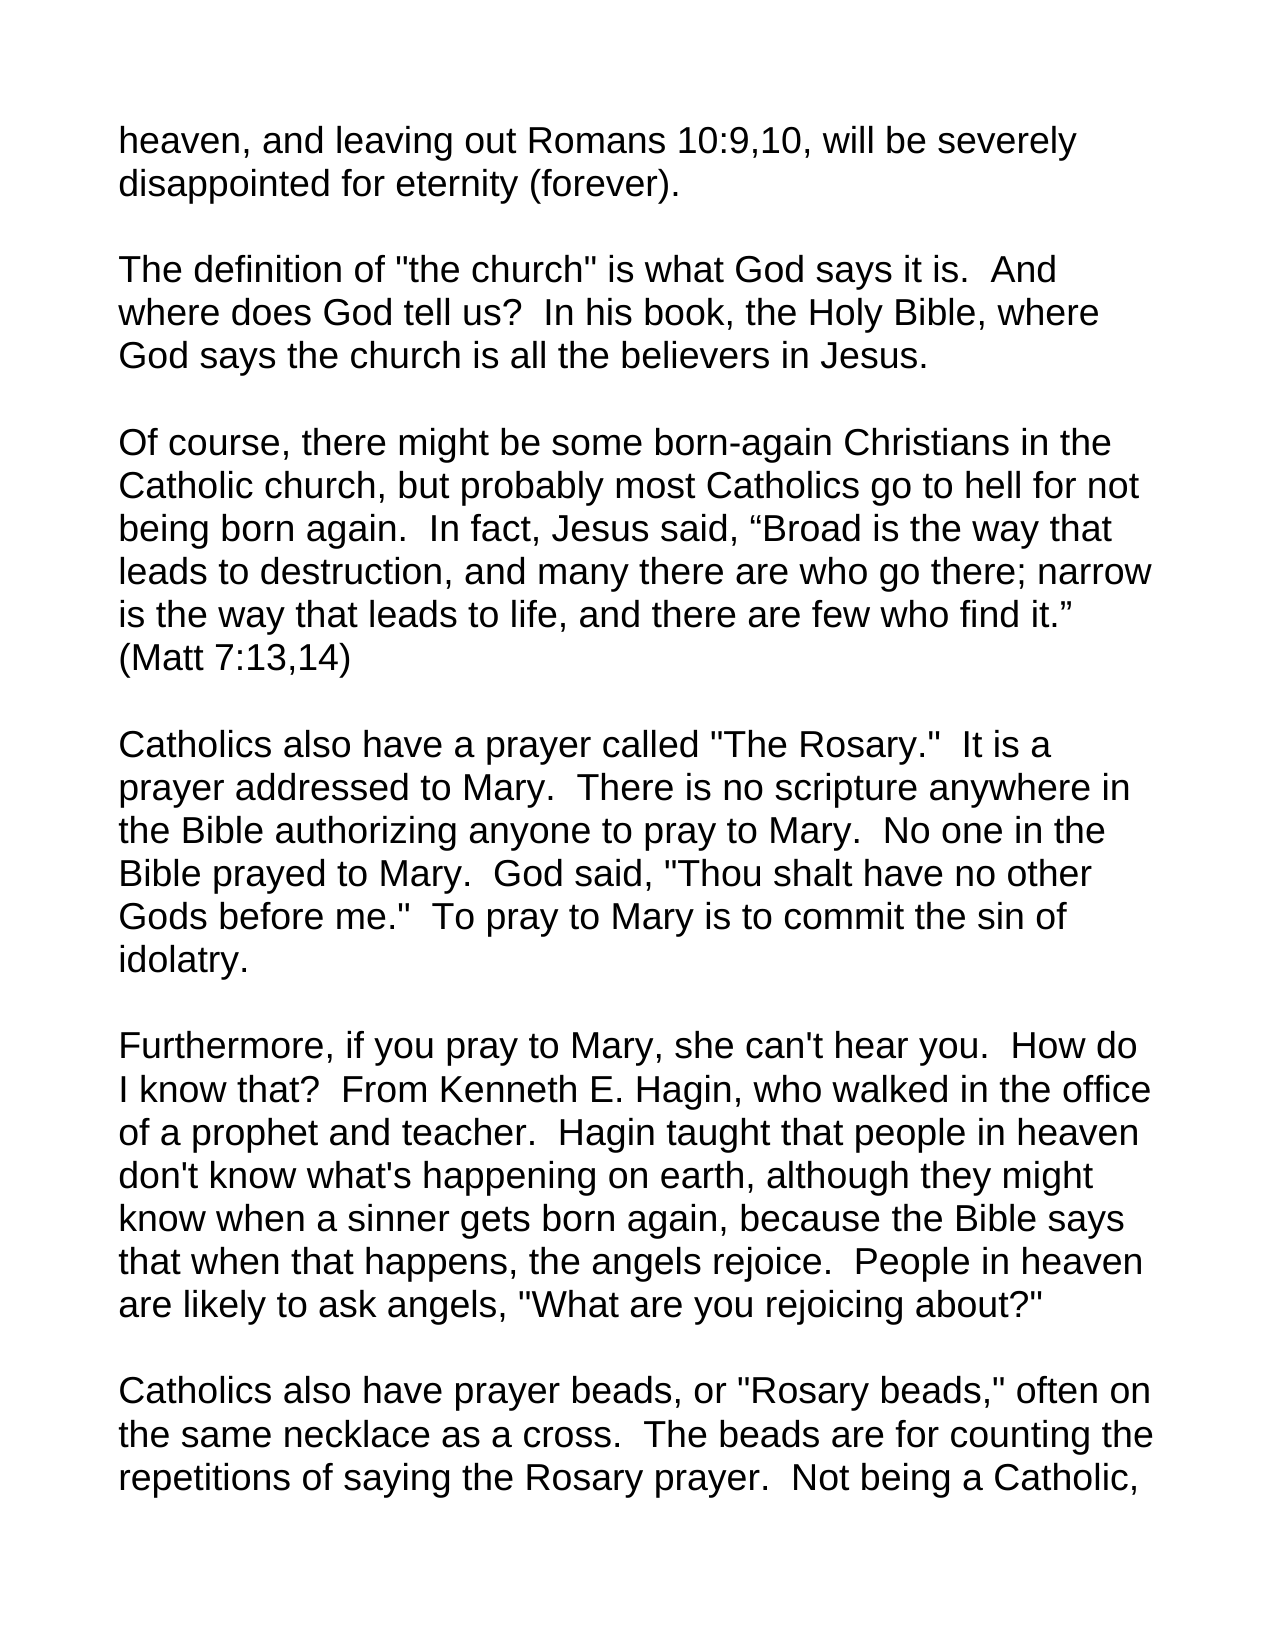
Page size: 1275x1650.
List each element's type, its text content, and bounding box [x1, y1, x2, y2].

text heaven, and leaving out Romans 10:9,10, will be severely disappointed for eternity (forever). [118, 118, 1157, 204]
text The definition of "the church" is what God says it is. And where does God tell us? In his book, the Holy Bible, where God says the church is all the believers in Jesus. [118, 247, 1157, 377]
text Of course, there might be some born-again Christians in the Catholic church, but probably most Catholics go to hell for not being born again. In fact, Jesus said, “Broad is the way that leads to destruction, and many there are who go there; narrow is the way that leads to life, and there are few who find it.” (Matt 7:13,14) [118, 420, 1157, 679]
text Furthermore, if you pray to Mary, she can't hear you. How do I know that? From Kenneth E. Hagin, who walked in the office of a prophet and teacher. Hagin taught that people in heaven don't know what's happening on earth, although they might know when a sinner gets born again, because the Bible says that when that happens, the angels rejoice. People in heaven are likely to ask angels, "What are you rejoicing about?" [118, 1024, 1157, 1326]
text Catholics also have prayer beads, or "Rosary beads," often on the same necklace as a cross. The beads are for counting the repetitions of saying the Rosary prayer. Not being a Catholic, [118, 1369, 1157, 1498]
text Catholics also have a prayer called "The Rosary." It is a prayer addressed to Mary. There is no scripture anywhere in the Bible authorizing anyone to pray to Mary. No one in the Bible prayed to Mary. God said, "Thou shalt have no other Gods before me." To pray to Mary is to commit the sin of idolatry. [118, 722, 1157, 981]
